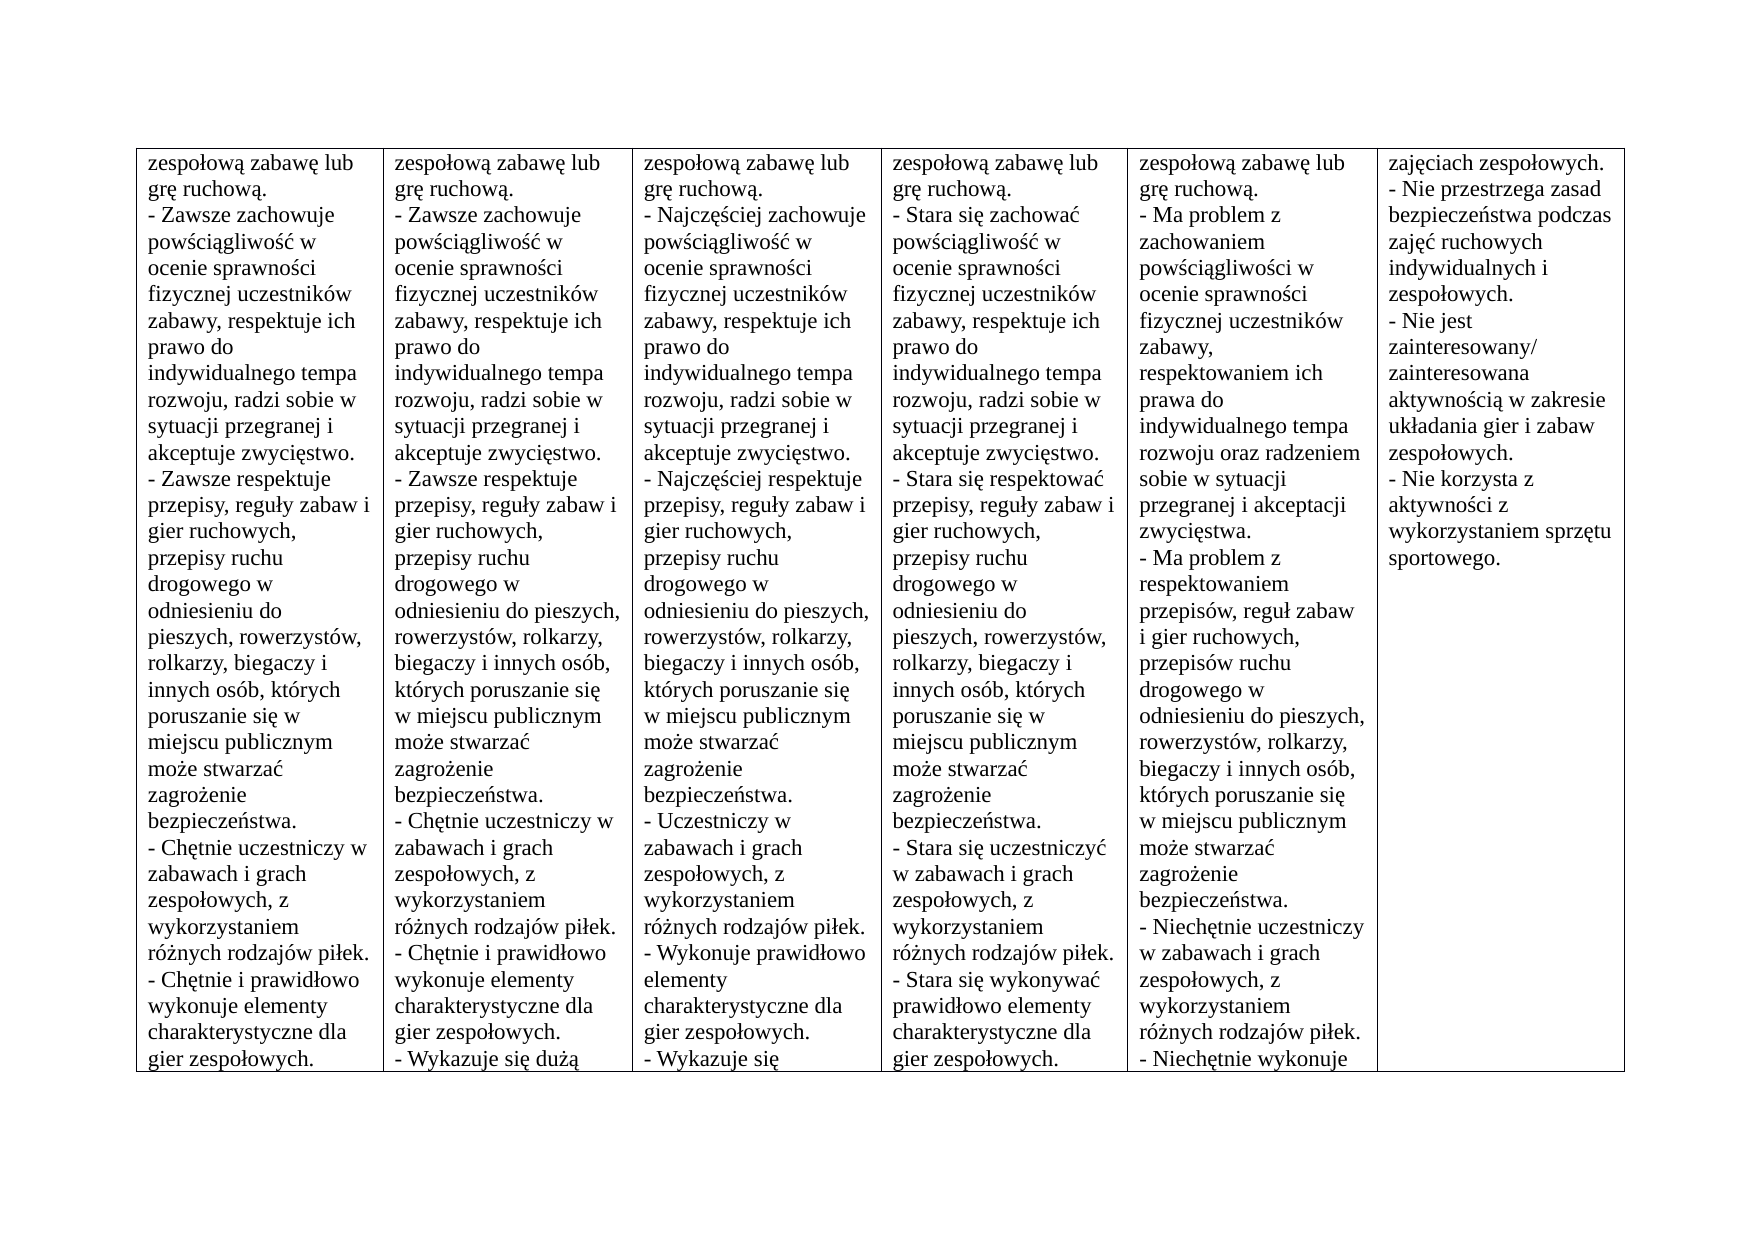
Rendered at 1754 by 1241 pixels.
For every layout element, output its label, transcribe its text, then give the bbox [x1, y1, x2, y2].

table_cell zajęciach zespołowych. - Nie przestrzega zasad bezpieczeństwa podczas zajęć ruchowych indywidualnych i zespołowych. - Nie jest zainteresowany/ zainteresowana aktywnością w zakresie układania gier i zabaw zespołowych. - Nie korzysta z aktywności z wykorzystaniem sprzętu sportowego. [1378, 149, 1624, 1071]
table_cell zespołową zabawę lub grę ruchową. - Najczęściej zachowuje powściągliwość w ocenie sprawności fizycznej uczestników zabawy, respektuje ich prawo do indywidualnego tempa rozwoju, radzi sobie w sytuacji przegranej i akceptuje zwycięstwo. - Najczęściej respektuje przepisy, reguły zabaw i gier ruchowych, przepisy ruchu drogowego w odniesieniu do pieszych, rowerzystów, rolkarzy, biegaczy i innych osób, których poruszanie się w miejscu publicznym może stwarzać zagrożenie bezpieczeństwa. - Uczestniczy w zabawach i grach zespołowych, z wykorzystaniem różnych rodzajów piłek. - Wykonuje prawidłowo elementy charakterystyczne dla gier zespołowych. - Wykazuje się [633, 149, 881, 1071]
table_cell zespołową zabawę lub grę ruchową. - Stara się zachować powściągliwość w ocenie sprawności fizycznej uczestników zabawy, respektuje ich prawo do indywidualnego tempa rozwoju, radzi sobie w sytuacji przegranej i akceptuje zwycięstwo. - Stara się respektować przepisy, reguły zabaw i gier ruchowych, przepisy ruchu drogowego w odniesieniu do pieszych, rowerzystów, rolkarzy, biegaczy i innych osób, których poruszanie się w miejscu publicznym może stwarzać zagrożenie bezpieczeństwa. - Stara się uczestniczyć w zabawach i grach zespołowych, z wykorzystaniem różnych rodzajów piłek. - Stara się wykonywać prawidłowo elementy charakterystyczne dla gier zespołowych. [882, 149, 1127, 1071]
table_cell zespołową zabawę lub grę ruchową. - Zawsze zachowuje powściągliwość w ocenie sprawności fizycznej uczestników zabawy, respektuje ich prawo do indywidualnego tempa rozwoju, radzi sobie w sytuacji przegranej i akceptuje zwycięstwo. - Zawsze respektuje przepisy, reguły zabaw i gier ruchowych, przepisy ruchu drogowego w odniesieniu do pieszych, rowerzystów, rolkarzy, biegaczy i innych osób, których poruszanie się w miejscu publicznym może stwarzać zagrożenie bezpieczeństwa. - Chętnie uczestniczy w zabawach i grach zespołowych, z wykorzystaniem różnych rodzajów piłek. - Chętnie i prawidłowo wykonuje elementy charakterystyczne dla gier zespołowych. - Wykazuje się dużą [384, 149, 632, 1071]
table_cell zespołową zabawę lub grę ruchową. - Zawsze zachowuje powściągliwość w ocenie sprawności fizycznej uczestników zabawy, respektuje ich prawo do indywidualnego tempa rozwoju, radzi sobie w sytuacji przegranej i akceptuje zwycięstwo. - Zawsze respektuje przepisy, reguły zabaw i gier ruchowych, przepisy ruchu drogowego w odniesieniu do pieszych, rowerzystów, rolkarzy, biegaczy i innych osób, których poruszanie się w miejscu publicznym może stwarzać zagrożenie bezpieczeństwa. - Chętnie uczestniczy w zabawach i grach zespołowych, z wykorzystaniem różnych rodzajów piłek. - Chętnie i prawidłowo wykonuje elementy charakterystyczne dla gier zespołowych. [137, 149, 383, 1071]
table_cell zespołową zabawę lub grę ruchową. - Ma problem z zachowaniem powściągliwości w ocenie sprawności fizycznej uczestników zabawy, respektowaniem ich prawa do indywidualnego tempa rozwoju oraz radzeniem sobie w sytuacji przegranej i akceptacji zwycięstwa. - Ma problem z respektowaniem przepisów, reguł zabaw i gier ruchowych, przepisów ruchu drogowego w odniesieniu do pieszych, rowerzystów, rolkarzy, biegaczy i innych osób, których poruszanie się w miejscu publicznym może stwarzać zagrożenie bezpieczeństwa. - Niechętnie uczestniczy w zabawach i grach zespołowych, z wykorzystaniem różnych rodzajów piłek. - Niechętnie wykonuje [1128, 149, 1377, 1071]
